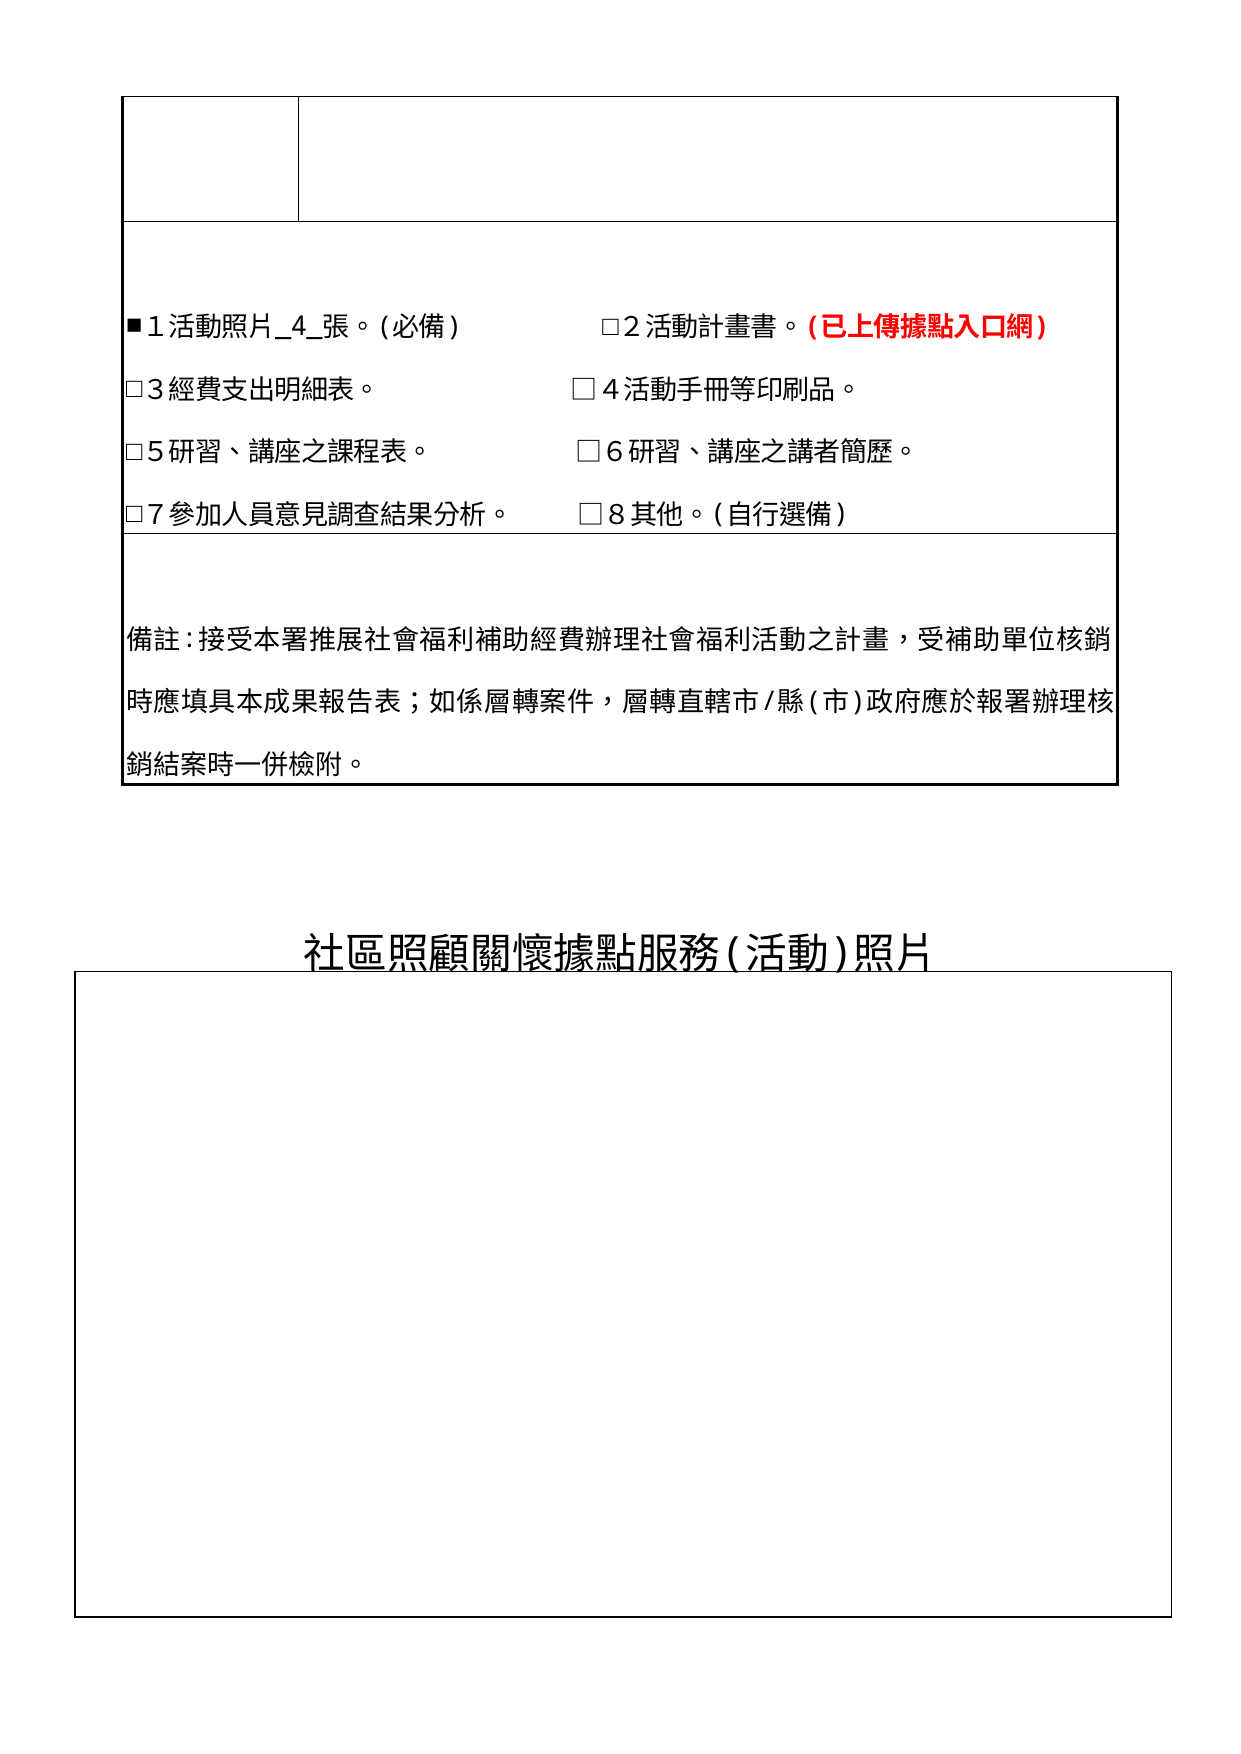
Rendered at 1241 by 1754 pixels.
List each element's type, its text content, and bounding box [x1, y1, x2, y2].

table_cell [124, 97, 298, 221]
text 社區照顧關懷據點服務(活動)照片 [75, 908, 1165, 971]
table_cell 備註:接受本署推展社會福利補助經費辦理社會福利活動之計畫，受補助單位核銷時應填具本成果報告表；如係層轉案件，層轉直轄市/縣(市)政府應於報署辦理核銷結案時一併檢附。 [124, 534, 1116, 783]
table_header [76, 972, 1171, 1616]
table_cell [299, 97, 1116, 221]
table_cell ■１活動照片_4_張。(必備) □２活動計畫書。(已上傳據點入口網) □３經費支出明細表。 □４活動手冊等印刷品。 □５研習、講座之課程表。 □６研習、講座之講者簡歷。 □７參加人員意見調查結果分析。 □８其他。(自行選備) [124, 222, 1116, 533]
